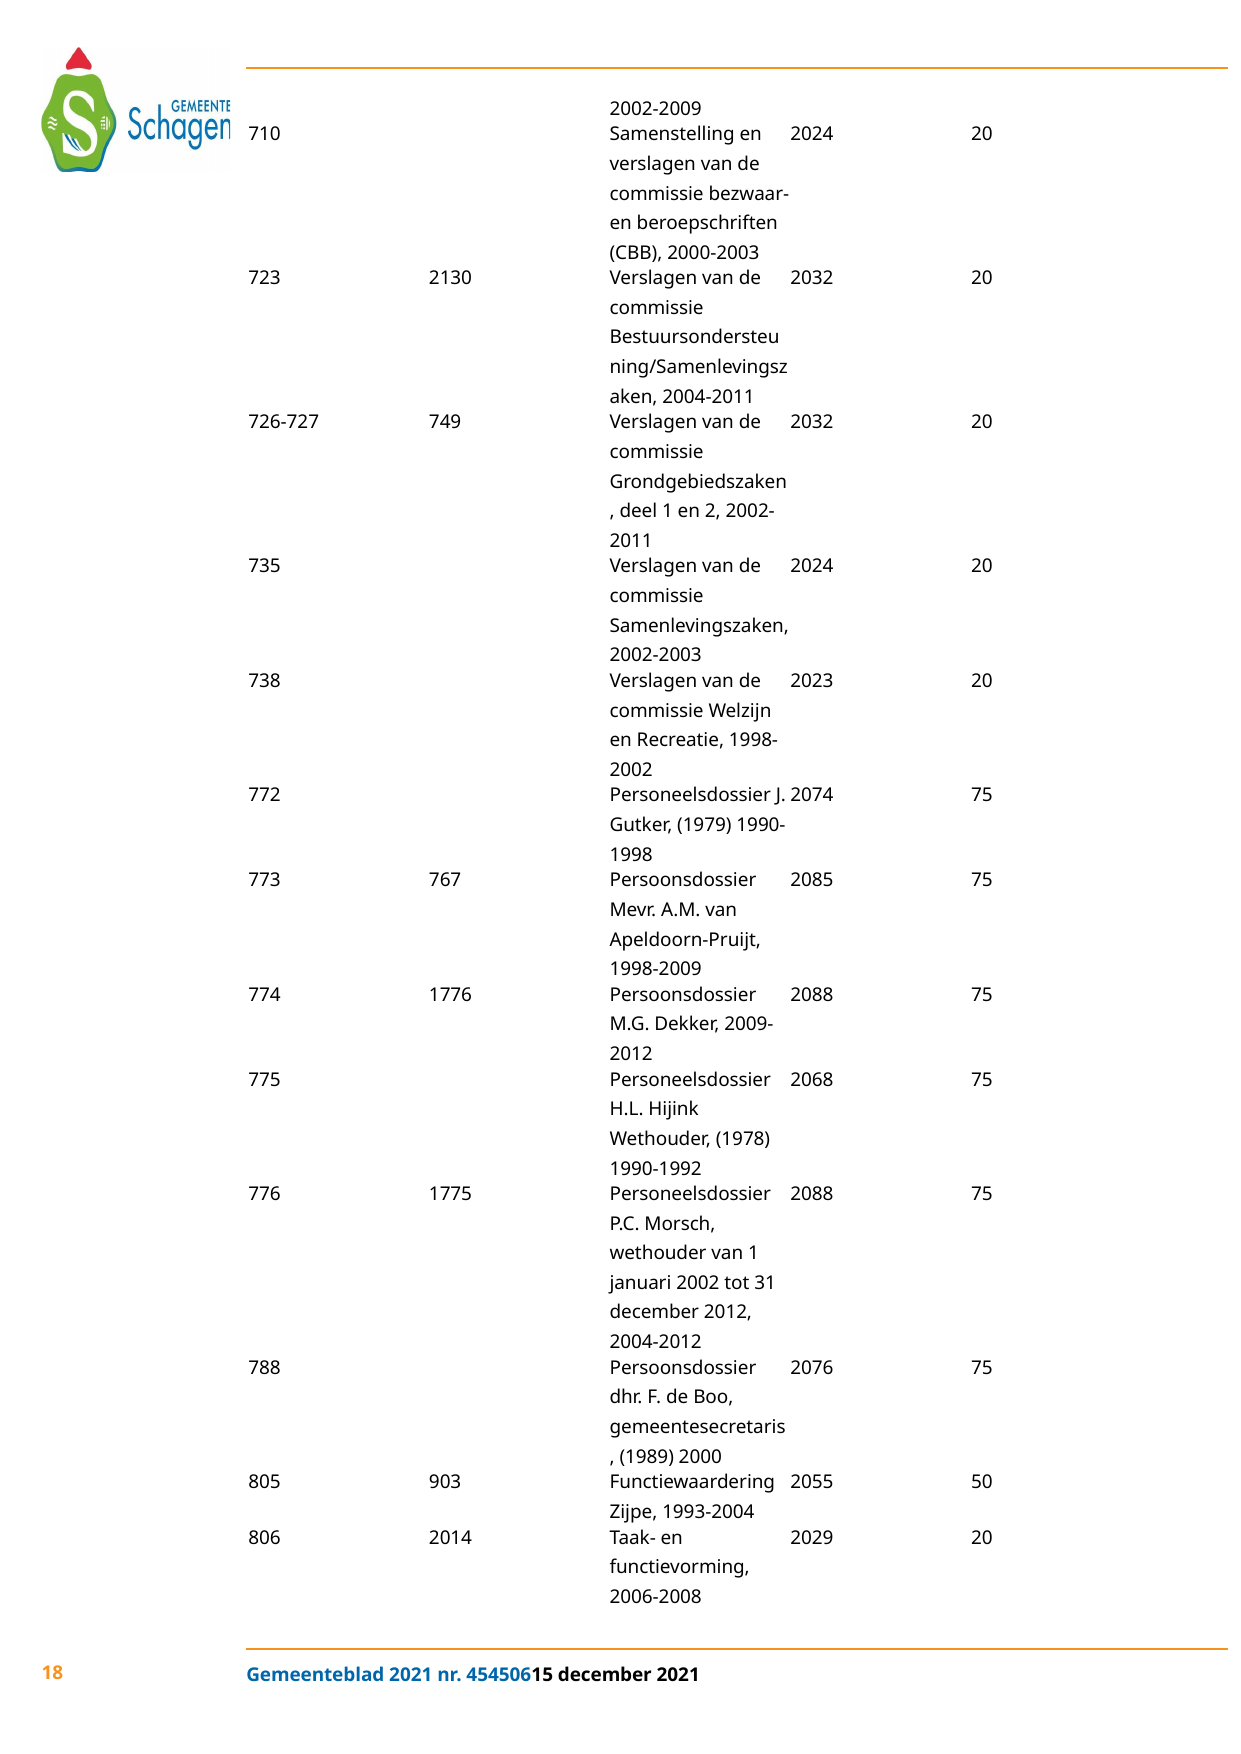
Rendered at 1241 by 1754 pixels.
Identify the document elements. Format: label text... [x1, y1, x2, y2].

table_cell 788 [248, 1354, 429, 1468]
table_cell 2088 [790, 981, 971, 1066]
table_cell 2068 [790, 1066, 971, 1180]
table_cell 20 [971, 553, 1152, 667]
table_cell [429, 667, 609, 782]
table_cell 2130 [429, 265, 609, 409]
table_cell 20 [971, 409, 1152, 553]
table_cell 903 [429, 1469, 609, 1524]
table_cell Persoonsdossier M.G. Dekker, 2009-2012 [609, 981, 790, 1066]
table_cell 75 [971, 867, 1152, 981]
table_cell 2085 [790, 867, 971, 981]
table_cell 774 [248, 981, 429, 1066]
table_cell 2076 [790, 1354, 971, 1468]
table_cell Verslagen van de commissie Grondgebiedszaken, deel 1 en 2, 2002-2011 [609, 409, 790, 553]
table_cell Verslagen van de commissie Samenlevingszaken, 2002-2003 [609, 553, 790, 667]
table_cell 775 [248, 1066, 429, 1180]
table_cell [429, 782, 609, 867]
table_cell Functiewaardering Zijpe, 1993-2004 [609, 1469, 790, 1524]
table_cell Taak- en functievorming, 2006-2008 [609, 1524, 790, 1609]
table_cell 1775 [429, 1180, 609, 1354]
table_cell Verslagen van de commissie Welzijn en Recreatie, 1998-2002 [609, 667, 790, 782]
table_cell 726-727 [248, 409, 429, 553]
table_cell 2014 [429, 1524, 609, 1609]
table_cell 75 [971, 1354, 1152, 1468]
table_cell 20 [971, 121, 1152, 264]
table_cell [429, 121, 609, 264]
table_cell 767 [429, 867, 609, 981]
table_cell Personeelsdossier P.C. Morsch, wethouder van 1 januari 2002 tot 31 december 2012, 2004-2012 [609, 1180, 790, 1354]
table_cell [429, 1066, 609, 1180]
table_cell 75 [971, 981, 1152, 1066]
table_cell [971, 95, 1152, 121]
table_cell 776 [248, 1180, 429, 1354]
table_cell Persoonsdossier Mevr. A.M. van Apeldoorn-Pruijt, 1998-2009 [609, 867, 790, 981]
table_cell 773 [248, 867, 429, 981]
table_cell 50 [971, 1469, 1152, 1524]
table_cell 20 [971, 1524, 1152, 1609]
table_cell 75 [971, 1180, 1152, 1354]
table_cell 710 [248, 121, 429, 264]
table_cell 75 [971, 782, 1152, 867]
table_cell 749 [429, 409, 609, 553]
table_cell Personeelsdossier H.L. Hijink Wethouder, (1978) 1990-1992 [609, 1066, 790, 1180]
table_cell [429, 1354, 609, 1468]
table_cell 20 [971, 265, 1152, 409]
table_cell 738 [248, 667, 429, 782]
table_cell 2024 [790, 121, 971, 264]
table_cell 2029 [790, 1524, 971, 1609]
table_cell 805 [248, 1469, 429, 1524]
table_cell Samenstelling en verslagen van de commissie bezwaar- en beroepschriften (CBB), 2000-2003 [609, 121, 790, 264]
table_cell 75 [971, 1066, 1152, 1180]
table_cell [429, 553, 609, 667]
table_cell Verslagen van de commissie Bestuursondersteuning/Samenlevingszaken, 2004-2011 [609, 265, 790, 409]
table_cell 2055 [790, 1469, 971, 1524]
table_cell 2032 [790, 265, 971, 409]
table_cell [429, 95, 609, 121]
table_cell 2002-2009 [609, 95, 790, 121]
table_cell [790, 95, 971, 121]
table_cell 2088 [790, 1180, 971, 1354]
table_cell 2024 [790, 553, 971, 667]
table_cell 20 [971, 667, 1152, 782]
table_cell 735 [248, 553, 429, 667]
table_cell 1776 [429, 981, 609, 1066]
table_cell 723 [248, 265, 429, 409]
table_cell [248, 95, 429, 121]
table_cell 2023 [790, 667, 971, 782]
table_cell Personeelsdossier J. Gutker, (1979) 1990-1998 [609, 782, 790, 867]
table_cell 2074 [790, 782, 971, 867]
picture [41, 47, 231, 172]
table_cell 806 [248, 1524, 429, 1609]
table_cell Persoonsdossier dhr. F. de Boo, gemeentesecretaris, (1989) 2000 [609, 1354, 790, 1468]
table_cell 2032 [790, 409, 971, 553]
table_cell 772 [248, 782, 429, 867]
